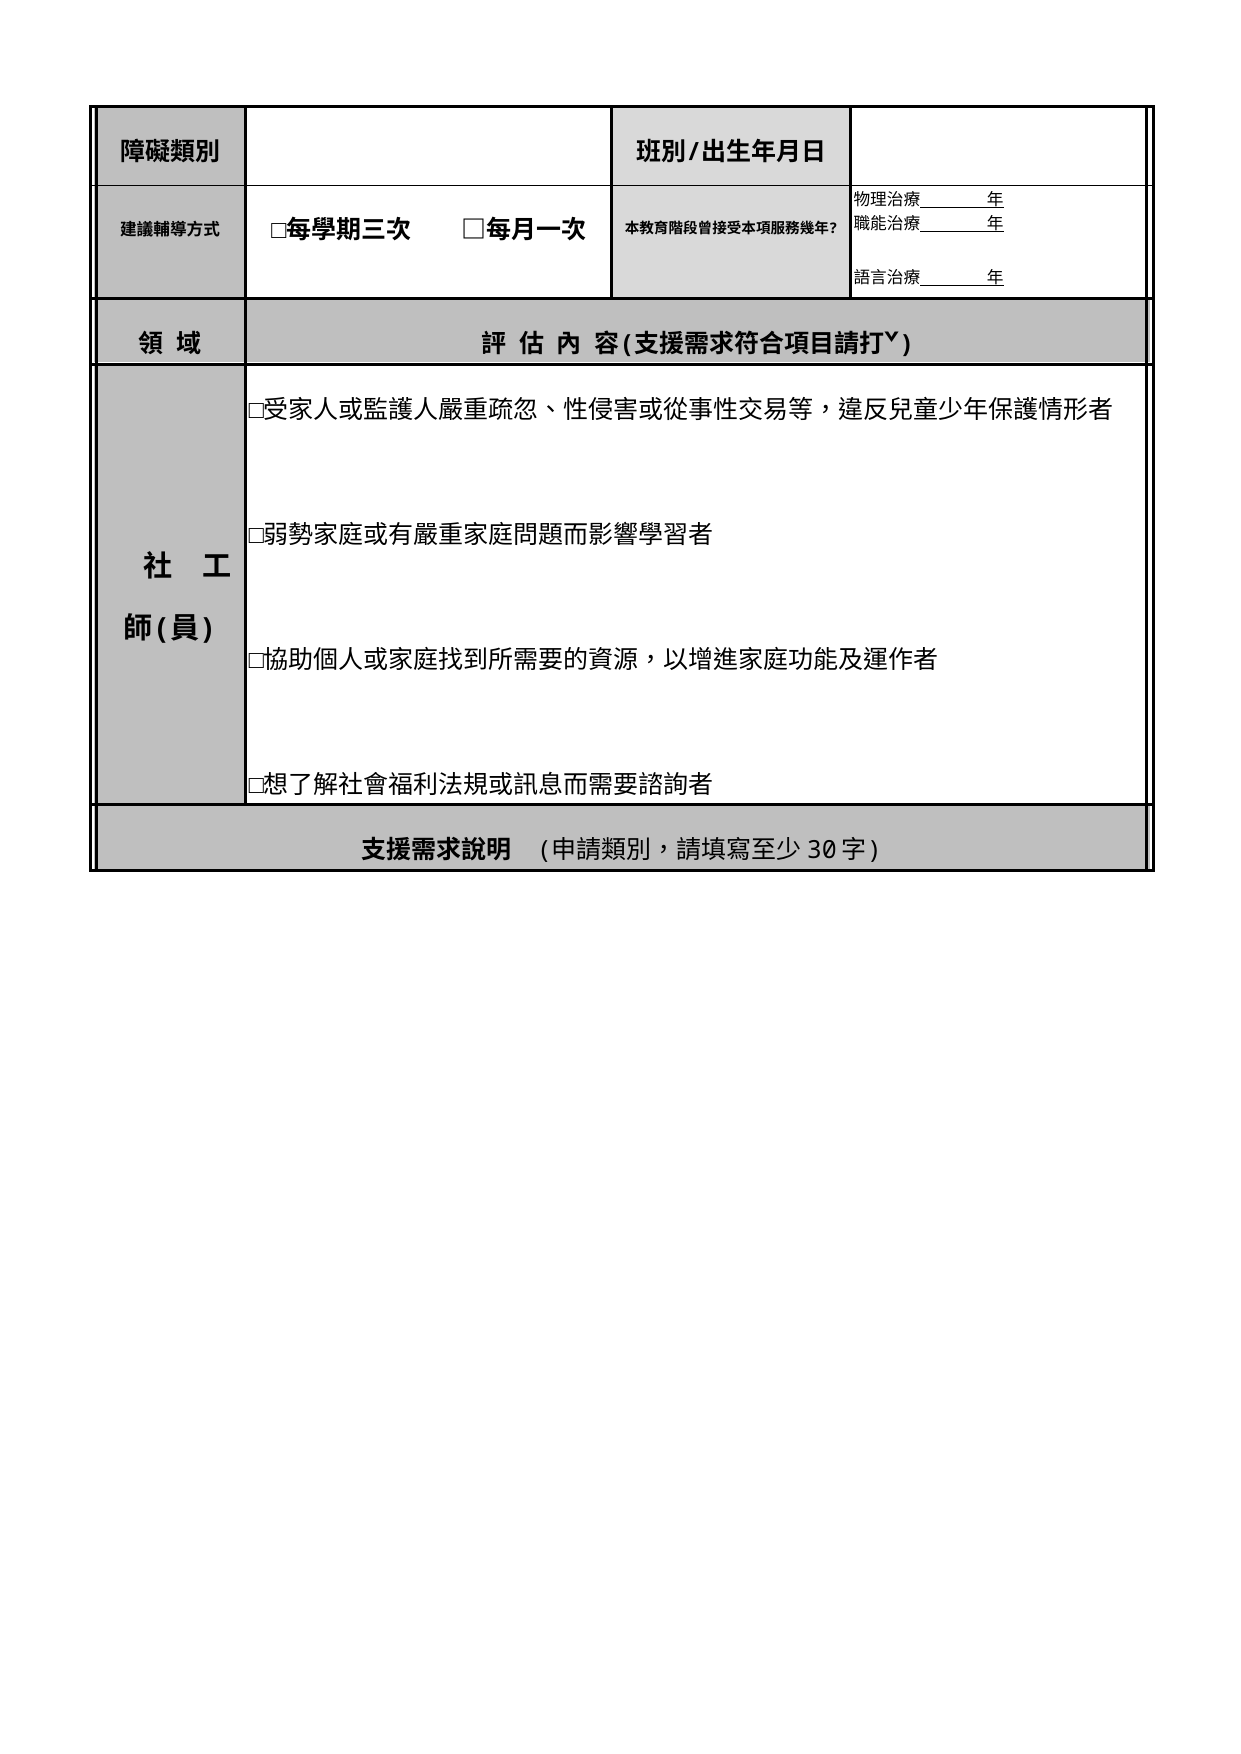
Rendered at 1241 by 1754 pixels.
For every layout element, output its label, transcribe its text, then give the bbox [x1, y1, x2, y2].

table_cell [852, 108, 1145, 185]
table_cell 班別/出生年月日 [613, 108, 849, 185]
table_cell □每學期三次 □每月一次 [247, 186, 610, 297]
table_cell 本教育階段曾接受本項服務幾年? [613, 186, 849, 297]
table_cell [247, 108, 610, 185]
table_cell 評 估 內 容(支援需求符合項目請打ˇ) [247, 300, 1145, 362]
table_cell 領 域 [98, 300, 244, 362]
table_cell 社 工 師(員) [98, 366, 244, 803]
table_cell 建議輔導方式 [98, 186, 244, 297]
table_cell 支援需求說明 (申請類別，請填寫至少30字) [98, 806, 1145, 869]
table_cell 物理治療 年 職能治療 年 語言治療 年 [852, 186, 1145, 297]
table_cell □受家人或監護人嚴重疏忽、性侵害或從事性交易等，違反兒童少年保護情形者 □弱勢家庭或有嚴重家庭問題而影響學習者 □協助個人或家庭找到所需要的資源，以增進家庭功能及運作者 □想了解社會福利法規或訊息而需要諮詢者 [247, 366, 1145, 803]
table_cell 障礙類別 [98, 108, 244, 185]
